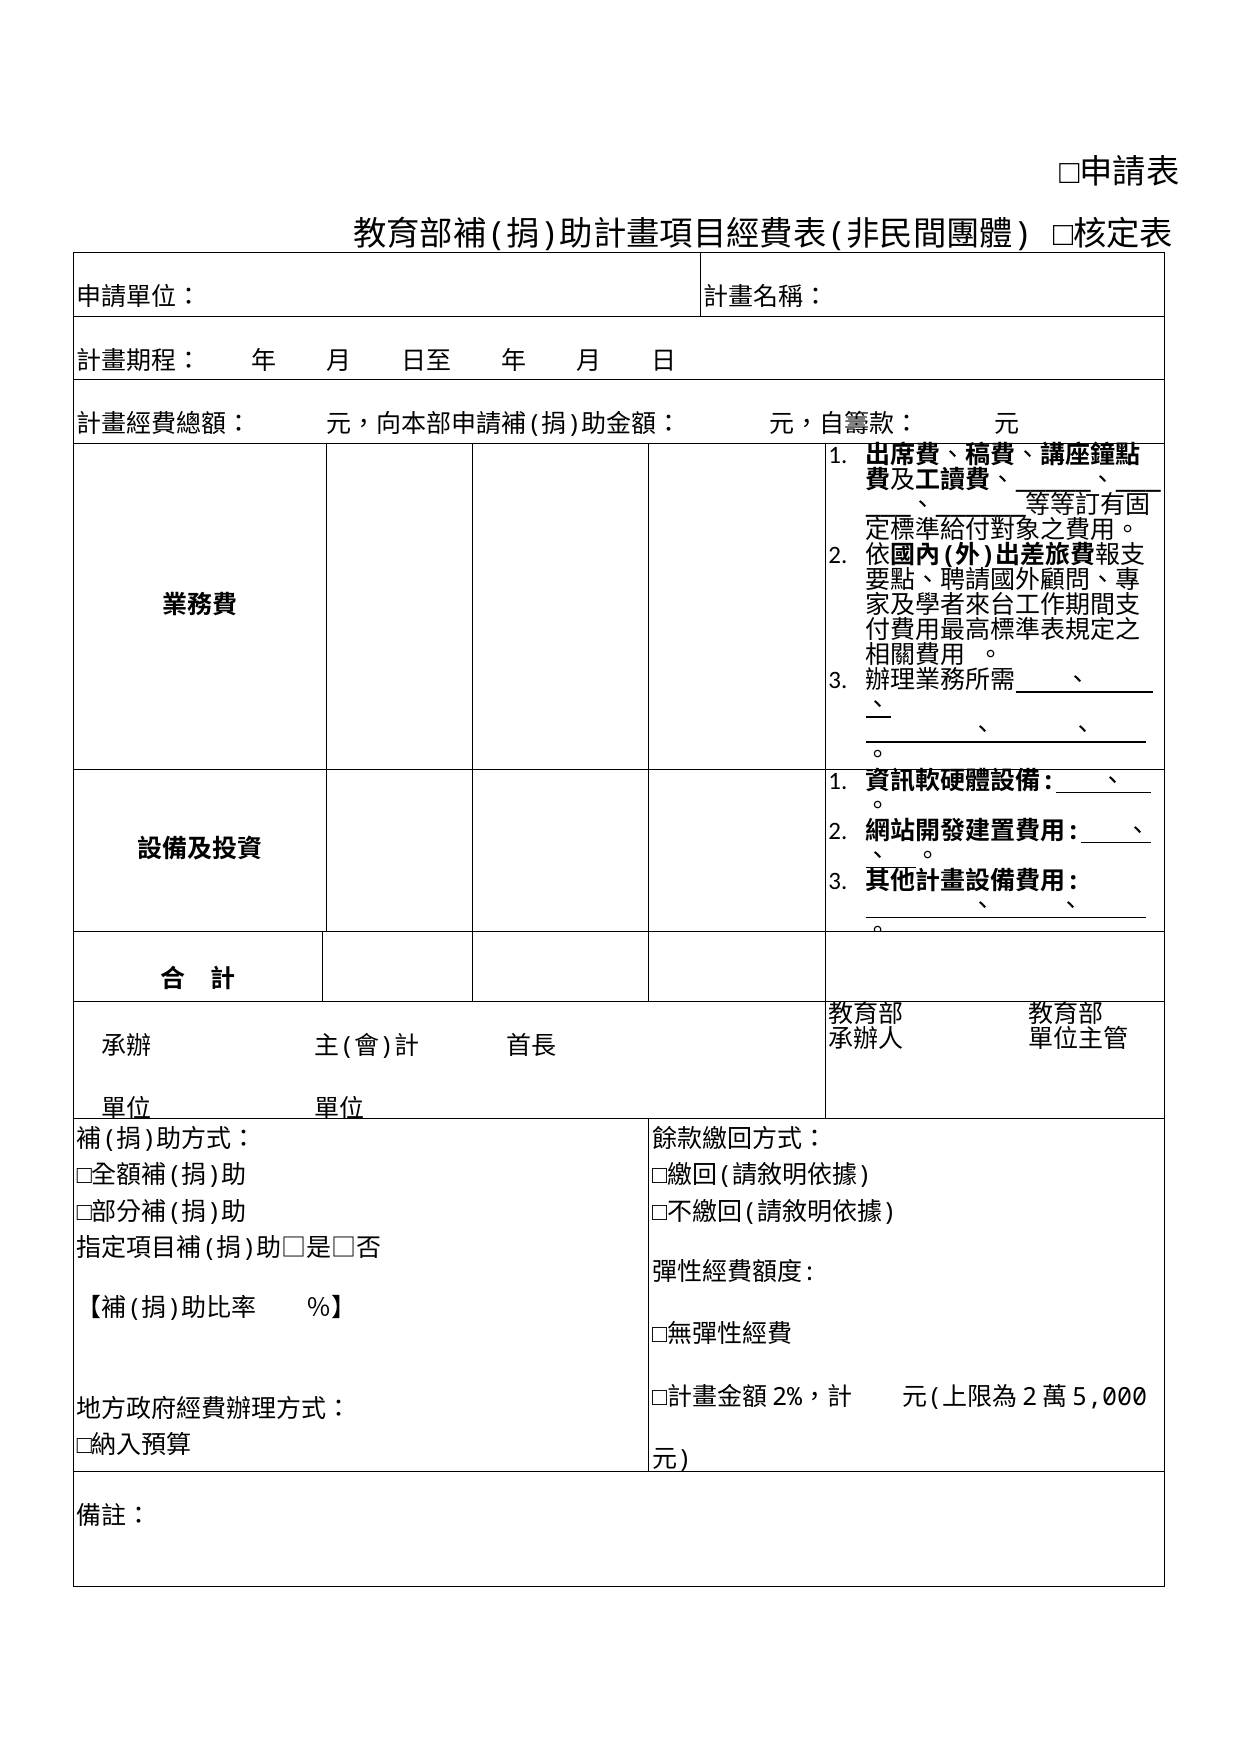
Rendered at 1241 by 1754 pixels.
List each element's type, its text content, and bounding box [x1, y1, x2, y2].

table_cell [327, 770, 472, 931]
table_cell [649, 770, 825, 931]
table_cell 計畫期程： 年 月 日至 年 月 日 [74, 317, 1164, 379]
table_header [327, 127, 350, 189]
table_cell 教育部補(捐)助計畫項目經費表(非民間團體) □核定表 [350, 190, 1188, 252]
table_header □申請表 [810, 127, 1188, 189]
table_cell 計畫經費總額： 元，向本部申請補(捐)助金額： 元，自籌款： 元 [74, 380, 1164, 443]
table_cell 補(捐)助方式： □全額補(捐)助 □部分補(捐)助 指定項目補(捐)助□是□否 【補(捐)助比率 ％】 地方政府經費辦理方式： □納入預算 □代收代付 □非屬地方政府 [74, 1119, 648, 1471]
table_cell [74, 190, 322, 252]
table_cell [1165, 1118, 1188, 1471]
table_cell 申請單位： [74, 253, 700, 316]
table_cell 設備及投資 [74, 770, 326, 931]
table_cell [322, 190, 327, 252]
table_cell 業務費 [74, 444, 326, 768]
table_cell [473, 932, 648, 1001]
table_cell 教育部 教育部 承辦人 單位主管 [826, 1002, 1164, 1118]
table_cell [327, 444, 472, 768]
table_cell [473, 444, 648, 768]
table_cell [1165, 1471, 1188, 1586]
table_cell 合 計 [74, 932, 322, 1001]
table_header [350, 127, 478, 189]
table_cell 出席費、稿費、講座鐘點費及工讀費、_____、______、______等等訂有固定標準給付對象之費用。 依國內(外)出差旅費報支要點、聘請國外顧問、專家及學者來台工作期間支付費用最高標準表規定之相關費用 。 辦理業務所需 、 、 、 、 。 [826, 444, 1164, 768]
table_cell [1165, 443, 1188, 768]
table_cell [1165, 931, 1188, 1001]
table_cell [1165, 769, 1188, 931]
table_cell [1165, 252, 1188, 316]
table_cell [649, 932, 825, 1001]
table_cell [1165, 1001, 1188, 1118]
table_cell [1165, 379, 1188, 443]
table_header [74, 127, 322, 189]
table_cell [826, 932, 1164, 1001]
table_cell 備註： 本表適用政府機關(構)、公私立學校、特種基金及行政法人。 各計畫執行單位應事先擬訂經費支用項目，並於本表說明欄詳實敘明。 各執行單位經費動支應依中央政府各項經費支用規定、本部各計畫補(捐)助要點及「本部補（捐）助及委辦經費核撥結報作業要點」經費編列基準表規定辦理。 上述中央政府經費支用規定，得逕於「行政院主計總處網站-友善經費報支專區-內審規定」查詢參考。 非指定項目補(捐)助，說明欄位新增支用項目，得由執行單位循內部行政程序自行辦理。 同一計畫向本部及其他機關申請補(捐)助時，應於計畫項目經費申請表內，詳列向本部及其他機關申請補助之項目及金額，如有隱匿不實或造假情事，本部應撤銷該補(捐)助案件，並收回已撥付款項。 補(捐)助計畫除依本部補(捐)助及委辦經費核撥結報作業要點第4點規定之情形外，以不補(捐)助人事費、加班費、內部場地使用費及行政管理費為原則。 申請補(捐)助經費，其計畫執行涉及須依「政府機關政策文宣規劃執行注意事項」、預算法第62條之1及其執行原則等相關規定辦理者，應明確標示其為「廣告」，且揭示贊助機關（教育部）名稱，並不得以置入性行銷方式進行。 [74, 1472, 1164, 1586]
table_header [322, 127, 327, 189]
table_cell 資訊軟硬體設備: 、 。 網站開發建置費用: 、 、 。 其他計畫設備費用: 、 、 。 [826, 770, 1164, 931]
table_cell [327, 190, 350, 252]
table_cell 餘款繳回方式： □繳回(請敘明依據) □不繳回(請敘明依據) 彈性經費額度: □無彈性經費 □計畫金額2%，計 元(上限為2萬5,000元) [649, 1119, 1164, 1471]
table_header [602, 127, 810, 189]
table_cell [323, 932, 472, 1001]
table_cell [1165, 316, 1188, 379]
table_cell 承辦 主(會)計 首長 單位 單位 [74, 1002, 825, 1118]
table_cell [649, 444, 825, 768]
table_cell [473, 770, 648, 931]
table_header [478, 127, 602, 189]
table_cell 計畫名稱： [701, 253, 1164, 316]
